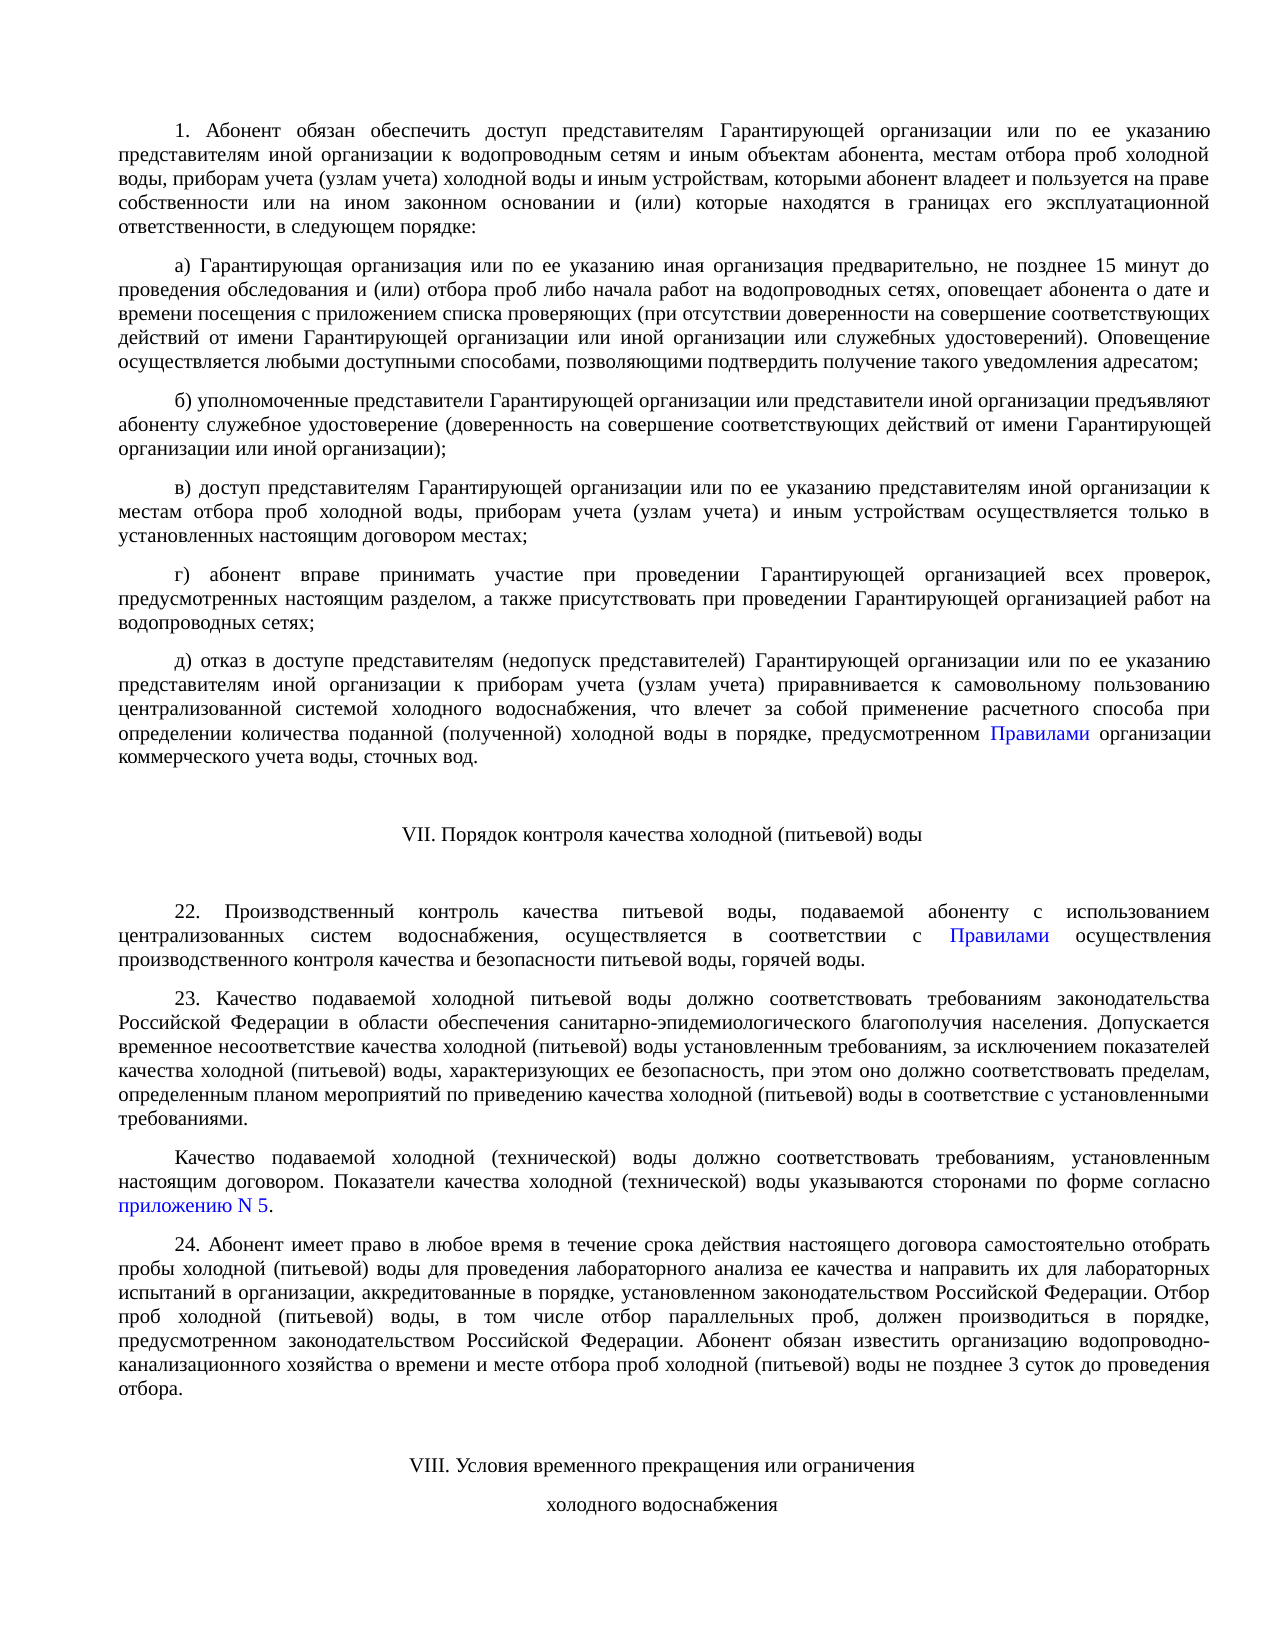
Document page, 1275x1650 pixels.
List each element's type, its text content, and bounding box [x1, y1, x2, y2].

text д) отказ в доступе представителям (недопуск представителей) Гарантирующей организации или по ее указанию представителям иной организации к приборам учета (узлам учета) приравнивается к самовольному пользованию централизованной системой холодного водоснабжения, что влечет за собой применение расчетного способа при определении количества поданной (полученной) холодной воды в порядке, предусмотренном Правилами организации коммерческого учета воды, сточных вод. [118, 648, 1211, 768]
text 24. Абонент имеет право в любое время в течение срока действия настоящего договора самостоятельно отобрать пробы холодной (питьевой) воды для проведения лабораторного анализа ее качества и направить их для лабораторных испытаний в организации, аккредитованные в порядке, установленном законодательством Российской Федерации. Отбор проб холодной (питьевой) воды, в том числе отбор параллельных проб, должен производиться в порядке, предусмотренном законодательством Российской Федерации. Абонент обязан известить организацию водопроводно-канализационного хозяйства о времени и месте отбора проб холодной (питьевой) воды не позднее 3 суток до проведения отбора. [118, 1232, 1211, 1400]
text Качество подаваемой холодной (технической) воды должно соответствовать требованиям, установленным настоящим договором. Показатели качества холодной (технической) воды указываются сторонами по форме согласно приложению N 5. [118, 1145, 1211, 1217]
text VII. Порядок контроля качества холодной (питьевой) воды [118, 822, 1211, 846]
text г) абонент вправе принимать участие при проведении Гарантирующей организацией всех проверок, предусмотренных настоящим разделом, а также присутствовать при проведении Гарантирующей организацией работ на водопроводных сетях; [118, 561, 1211, 634]
text в) доступ представителям Гарантирующей организации или по ее указанию представителям иной организации к местам отбора проб холодной воды, приборам учета (узлам учета) и иным устройствам осуществляется только в установленных настоящим договором местах; [118, 475, 1211, 547]
text 23. Качество подаваемой холодной питьевой воды должно соответствовать требованиям законодательства Российской Федерации в области обеспечения санитарно-эпидемиологического благополучия населения. Допускается временное несоответствие качества холодной (питьевой) воды установленным требованиям, за исключением показателей качества холодной (питьевой) воды, характеризующих ее безопасность, при этом оно должно соответствовать пределам, определенным планом мероприятий по приведению качества холодной (питьевой) воды в соответствие с установленными требованиями. [118, 986, 1211, 1130]
text холодного водоснабжения [118, 1492, 1211, 1516]
text а) Гарантирующая организация или по ее указанию иная организация предварительно, не позднее 15 минут до проведения обследования и (или) отбора проб либо начала работ на водопроводных сетях, оповещает абонента о дате и времени посещения с приложением списка проверяющих (при отсутствии доверенности на совершение соответствующих действий от имени Гарантирующей организации или иной организации или служебных удостоверений). Оповещение осуществляется любыми доступными способами, позволяющими подтвердить получение такого уведомления адресатом; [118, 253, 1211, 373]
text 1. Абонент обязан обеспечить доступ представителям Гарантирующей организации или по ее указанию представителям иной организации к водопроводным сетям и иным объектам абонента, местам отбора проб холодной воды, приборам учета (узлам учета) холодной воды и иным устройствам, которыми абонент владеет и пользуется на праве собственности или на ином законном основании и (или) которые находятся в границах его эксплуатационной ответственности, в следующем порядке: [118, 118, 1211, 238]
text VIII. Условия временного прекращения или ограничения [118, 1453, 1211, 1477]
text 22. Производственный контроль качества питьевой воды, подаваемой абоненту с использованием централизованных систем водоснабжения, осуществляется в соответствии с Правилами осуществления производственного контроля качества и безопасности питьевой воды, горячей воды. [118, 899, 1211, 971]
text б) уполномоченные представители Гарантирующей организации или представители иной организации предъявляют абоненту служебное удостоверение (доверенность на совершение соответствующих действий от имени Гарантирующей организации или иной организации); [118, 388, 1211, 460]
